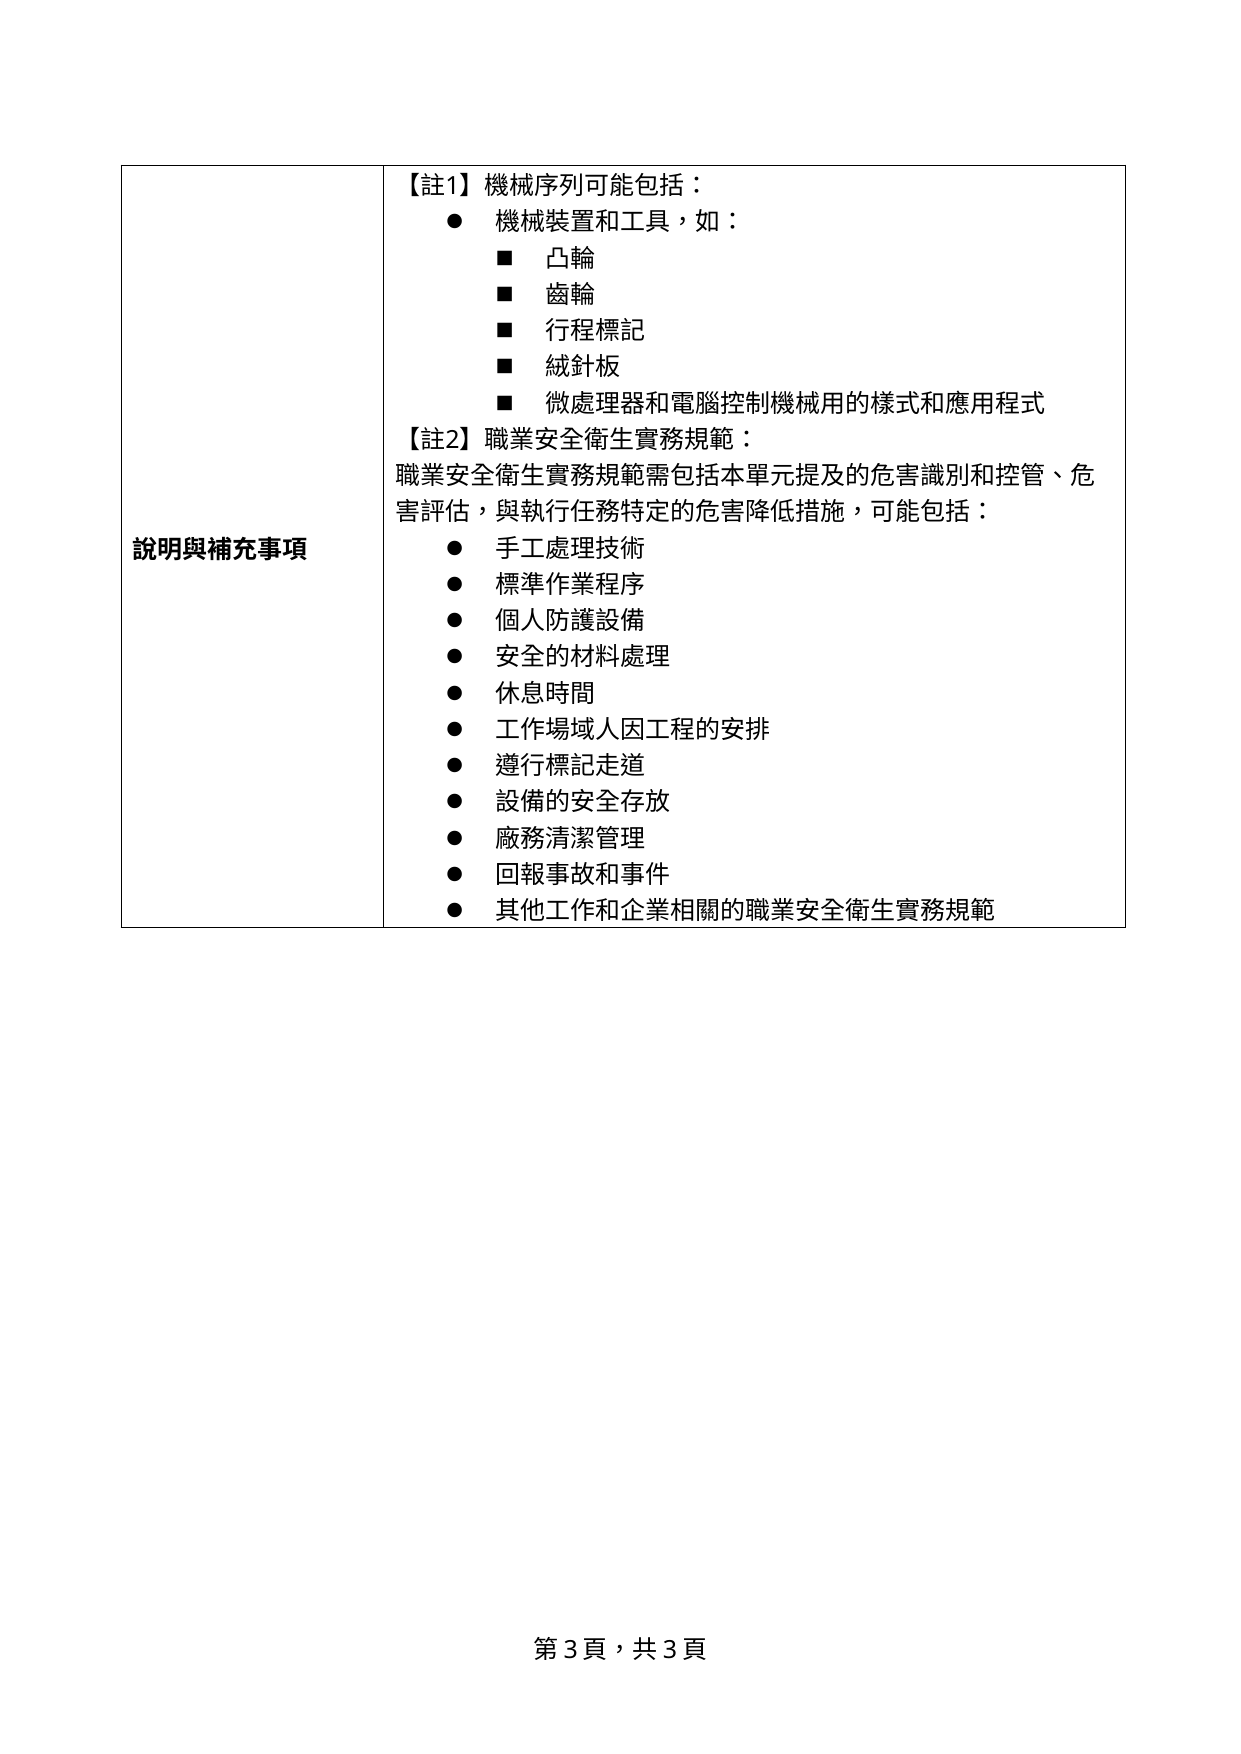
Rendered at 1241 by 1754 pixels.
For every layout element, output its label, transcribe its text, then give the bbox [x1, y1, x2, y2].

table_cell 機械序列可能包括： 機械裝置和工具，如： 凸輪 齒輪 行程標記 絨針板 微處理器和電腦控制機械用的樣式和應用程式 職業安全衛生實務規範： 職業安全衛生實務規範需包括本單元提及的危害識別和控管、危害評估，與執行任務特定的危害降低措施，可能包括： 手工處理技術 標準作業程序 個人防護設備 安全的材料處理 休息時間 工作場域人因工程的安排 遵行標記走道 設備的安全存放 廠務清潔管理 回報事故和事件 其他工作和企業相關的職業安全衛生實務規範 [384, 166, 1125, 927]
table_cell 說明與補充事項 [122, 166, 383, 927]
